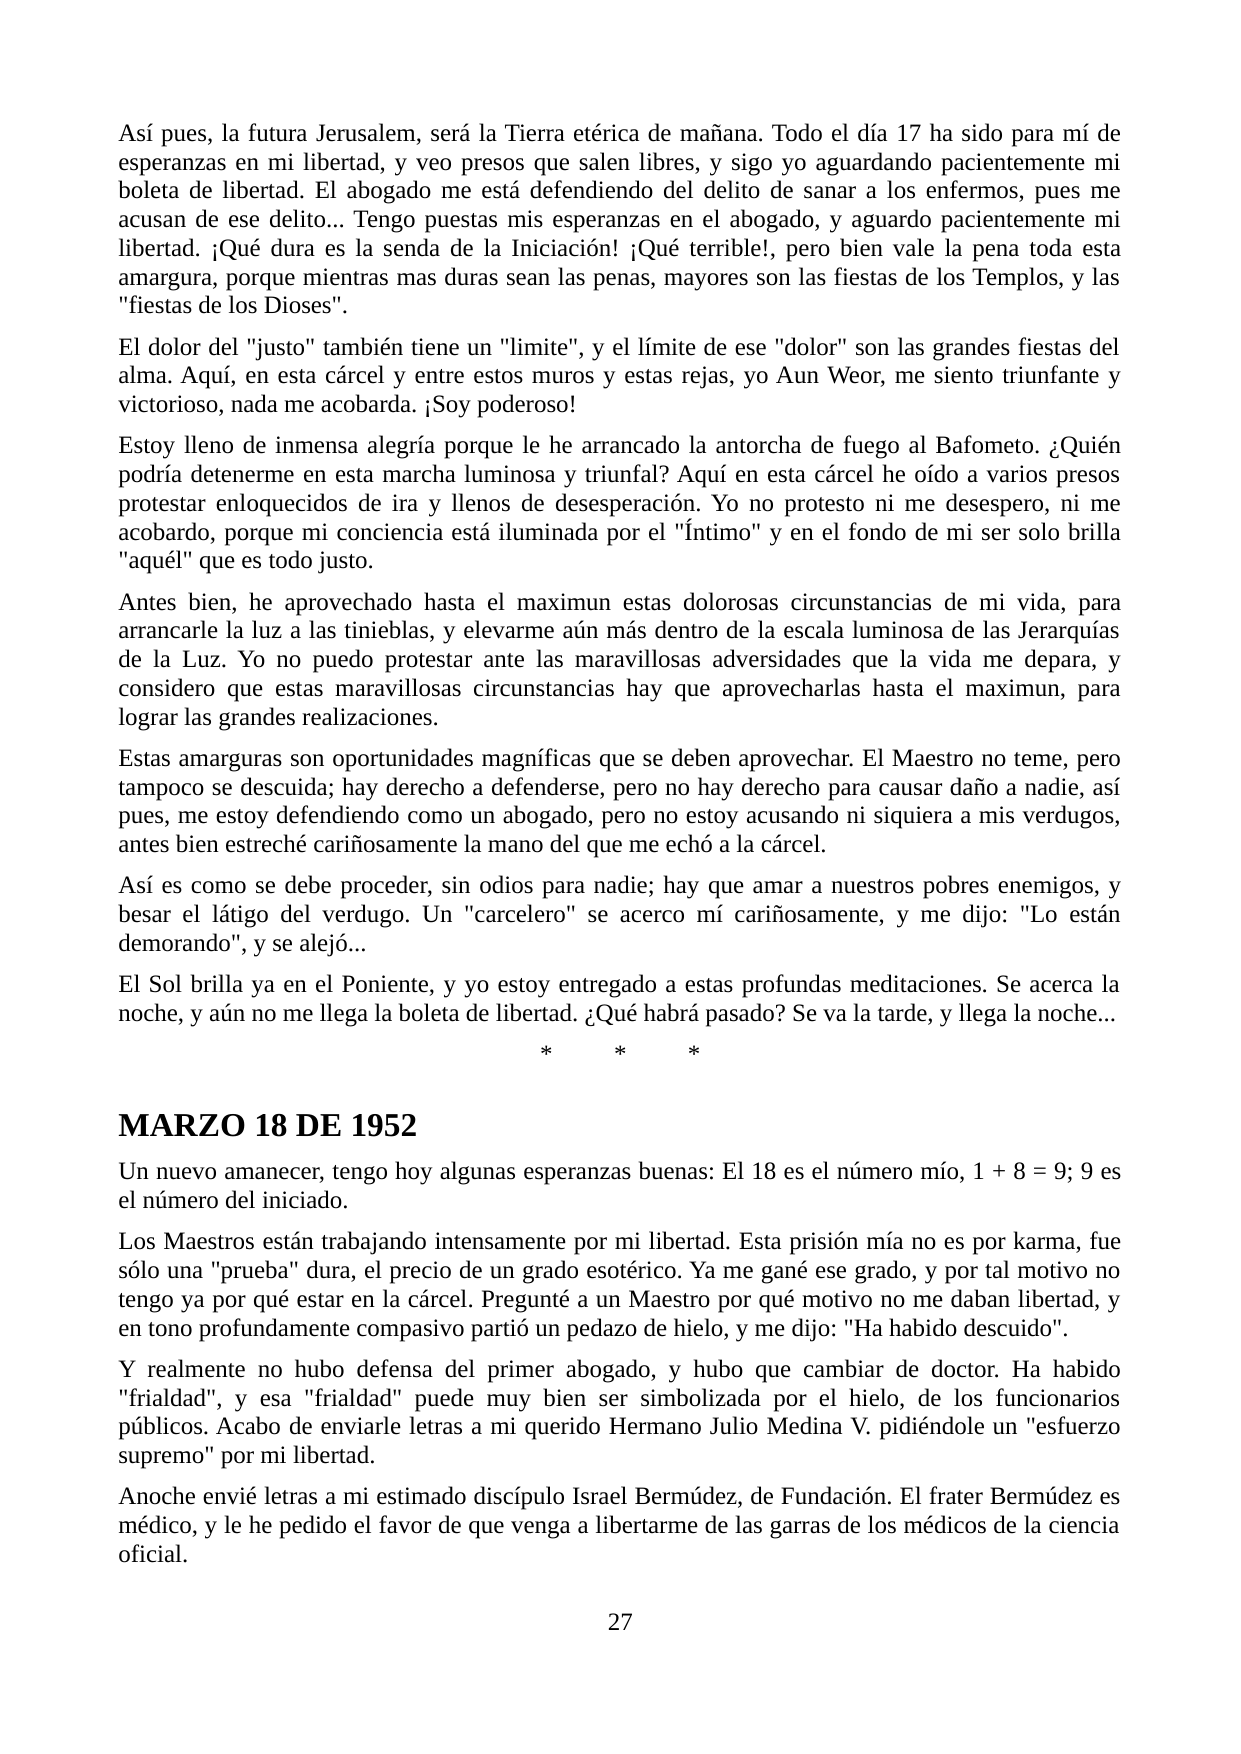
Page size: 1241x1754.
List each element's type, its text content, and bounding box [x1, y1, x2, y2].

text Antes bien, he aprovechado hasta el maximun estas dolorosas circunstancias de mi vida, para arrancarle la luz a las tinieblas, y elevarme aún más dentro de la escala luminosa de las Jerarquías de la Luz. Yo no puedo protestar ante las maravillosas adversidades que la vida me depara, y considero que estas maravillosas circunstancias hay que aprovecharlas hasta el maximun, para lograr las grandes realizaciones. [118, 587, 1122, 731]
text Los Maestros están trabajando intensamente por mi libertad. Esta prisión mía no es por karma, fue sólo una "prueba" dura, el precio de un grado esotérico. Ya me gané ese grado, y por tal motivo no tengo ya por qué estar en la cárcel. Pregunté a un Maestro por qué motivo no me daban libertad, y en tono profundamente compasivo partió un pedazo de hielo, y me dijo: "Ha habido descuido". [118, 1226, 1122, 1341]
text Así pues, la futura Jerusalem, será la Tierra etérica de mañana. Todo el día 17 ha sido para mí de esperanzas en mi libertad, y veo presos que salen libres, y sigo yo aguardando pacientemente mi boleta de libertad. El abogado me está defendiendo del delito de sanar a los enfermos, pues me acusan de ese delito... Tengo puestas mis esperanzas en el abogado, y aguardo pacientemente mi libertad. ¡Qué dura es la senda de la Iniciación! ¡Qué terrible!, pero bien vale la pena toda esta amargura, porque mientras mas duras sean las penas, mayores son las fiestas de los Templos, y las "fiestas de los Dioses". [118, 118, 1122, 319]
text Estas amarguras son oportunidades magníficas que se deben aprovechar. El Maestro no teme, pero tampoco se descuida; hay derecho a defenderse, pero no hay derecho para causar daño a nadie, así pues, me estoy defendiendo como un abogado, pero no estoy acusando ni siquiera a mis verdugos, antes bien estreché cariñosamente la mano del que me echó a la cárcel. [118, 743, 1122, 858]
text El Sol brilla ya en el Poniente, y yo estoy entregado a estas profundas meditaciones. Se acerca la noche, y aún no me llega la boleta de libertad. ¿Qué habrá pasado? Se va la tarde, y llega la noche... [118, 969, 1122, 1027]
subtitle MARZO 18 DE 1952 [118, 1106, 1122, 1144]
text * * * [118, 1039, 1122, 1068]
text Anoche envié letras a mi estimado discípulo Israel Bermúdez, de Fundación. El frater Bermúdez es médico, y le he pedido el favor de que venga a libertarme de las garras de los médicos de la ciencia oficial. [118, 1481, 1122, 1568]
text Un nuevo amanecer, tengo hoy algunas esperanzas buenas: El 18 es el número mío, 1 + 8 = 9; 9 es el número del iniciado. [118, 1156, 1122, 1214]
text Y realmente no hubo defensa del primer abogado, y hubo que cambiar de doctor. Ha habido "frialdad", y esa "frialdad" puede muy bien ser simbolizada por el hielo, de los funcionarios públicos. Acabo de enviarle letras a mi querido Hermano Julio Medina V. pidiéndole un "esfuerzo supremo" por mi libertad. [118, 1354, 1122, 1469]
text El dolor del "justo" también tiene un "limite", y el límite de ese "dolor" son las grandes fiestas del alma. Aquí, en esta cárcel y entre estos muros y estas rejas, yo Aun Weor, me siento triunfante y victorioso, nada me acobarda. ¡Soy poderoso! [118, 332, 1122, 418]
text Así es como se debe proceder, sin odios para nadie; hay que amar a nuestros pobres enemigos, y besar el látigo del verdugo. Un "carcelero" se acerco mí cariñosamente, y me dijo: "Lo están demorando", y se alejó... [118, 871, 1122, 957]
text Estoy lleno de inmensa alegría porque le he arrancado la antorcha de fuego al Bafometo. ¿Quién podría detenerme en esta marcha luminosa y triunfal? Aquí en esta cárcel he oído a varios presos protestar enloquecidos de ira y llenos de desesperación. Yo no protesto ni me desespero, ni me acobardo, porque mi conciencia está iluminada por el "Íntimo" y en el fondo de mi ser solo brilla "aquél" que es todo justo. [118, 431, 1122, 574]
